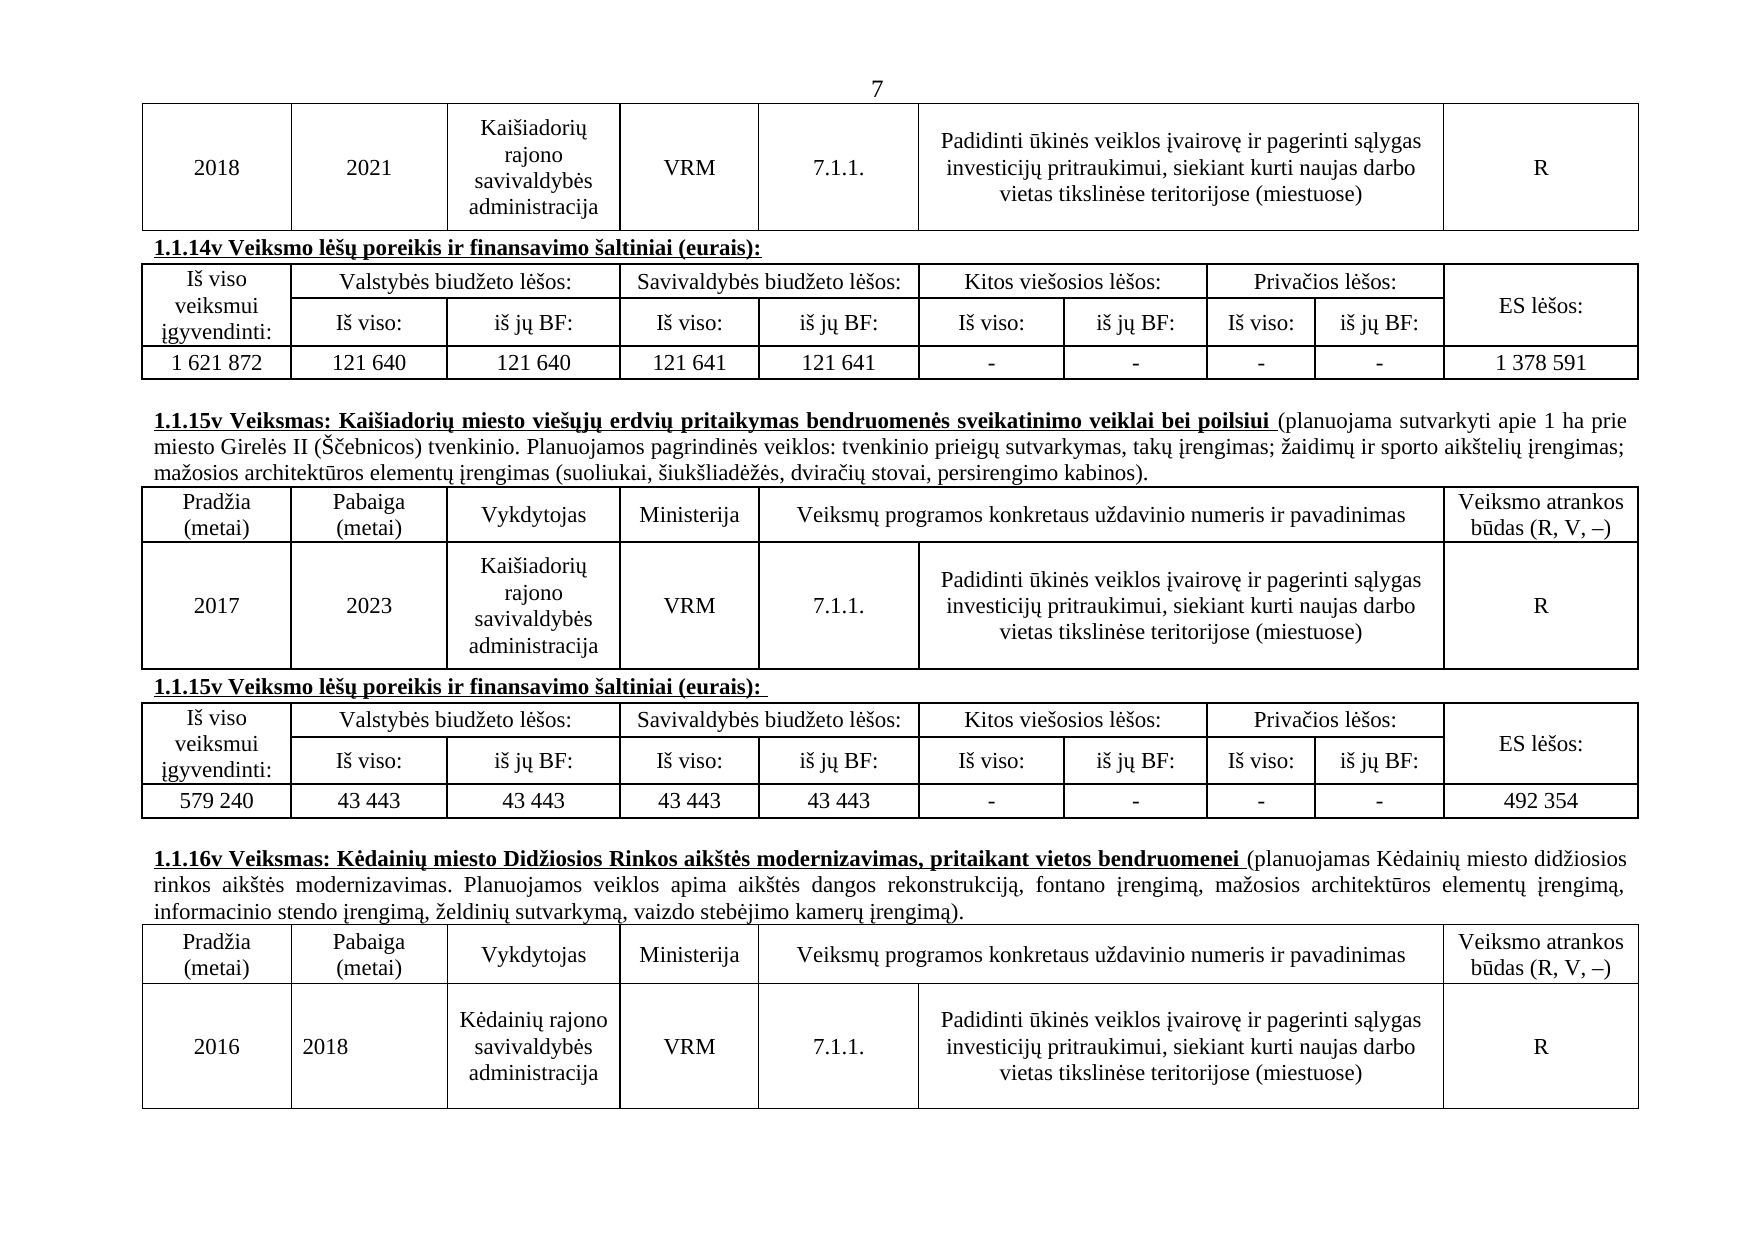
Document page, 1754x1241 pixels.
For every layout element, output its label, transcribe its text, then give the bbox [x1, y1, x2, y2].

table_cell [1650, 263, 1656, 297]
table_cell [1663, 486, 1680, 541]
table_cell [1663, 345, 1680, 378]
table_cell Kitos viešosios lėšos: [920, 704, 1206, 736]
table_cell [1645, 817, 1650, 924]
table_cell [1645, 736, 1650, 783]
table_cell 43 443 [448, 785, 619, 817]
table_cell [1639, 924, 1645, 983]
table_cell 2023 [292, 543, 446, 668]
table_cell R [1444, 104, 1638, 229]
table_cell iš jų BF: [448, 299, 619, 344]
table_cell VRM [621, 543, 758, 668]
table_cell Privačios lėšos: [1208, 704, 1443, 736]
table_cell [1650, 486, 1656, 541]
table_cell [1650, 297, 1656, 344]
table_cell 1.1.15v Veiksmo lėšų poreikis ir finansavimo šaltiniai (eurais): [142, 670, 1638, 702]
table_cell - [1316, 347, 1443, 378]
table_cell [128, 103, 142, 229]
table_cell Iš viso: [920, 738, 1063, 783]
table_cell 1.1.16v Veiksmas: Kėdainių miesto Didžiosios Rinkos aikštės modernizavimas, pritaikant vietos bendruomenei (planuojamas Kėdainių miesto didžiosios rinkos aikštės modernizavimas. Planuojamos veiklos apima aikštės dangos rekonstrukciją, fontano įrengimą, mažosios architektūros elementų įrengimą, informacinio stendo įrengimą, želdinių sutvarkymą, vaizdo stebėjimo kamerų įrengimą). [142, 819, 1638, 924]
table_cell 1 378 591 [1445, 347, 1637, 378]
table_cell [1639, 297, 1645, 344]
table_cell [1645, 668, 1650, 702]
table_cell Vykdytojas [448, 925, 619, 983]
table_cell [1645, 345, 1650, 378]
table_cell [1663, 702, 1680, 736]
table_cell - [1316, 785, 1443, 817]
table_cell [1650, 103, 1656, 229]
table_cell [1639, 263, 1645, 297]
table_cell [1656, 297, 1663, 344]
table_cell [1656, 103, 1663, 229]
table_cell 2021 [292, 104, 447, 229]
table_cell 2017 [143, 543, 290, 668]
table_cell 43 443 [292, 785, 446, 817]
table_cell [1656, 541, 1663, 668]
table_cell Padidinti ūkinės veiklos įvairovę ir pagerinti sąlygas investicijų pritraukimui, siekiant kurti naujas darbo vietas tikslinėse teritorijose (miestuose) [920, 543, 1443, 668]
table_cell iš jų BF: [760, 299, 918, 344]
table_cell Ministerija [621, 488, 758, 541]
table_cell Iš viso: [621, 299, 758, 344]
table_cell [1656, 345, 1663, 378]
table_cell Ministerija [621, 925, 758, 983]
table_cell [1663, 378, 1680, 486]
table_cell [1639, 783, 1645, 817]
table_cell 2018 [292, 984, 447, 1108]
table_cell [1650, 924, 1656, 983]
table_cell [1663, 668, 1680, 702]
table_cell 121 640 [448, 347, 619, 378]
table_cell [1656, 702, 1663, 736]
table_cell [128, 263, 141, 297]
table_cell 579 240 [143, 785, 290, 817]
table_cell 2018 [143, 104, 291, 229]
table_cell [128, 378, 142, 486]
table_cell [128, 983, 142, 1108]
table_cell [1650, 983, 1656, 1108]
table_cell [1645, 983, 1650, 1108]
table_cell VRM [621, 984, 758, 1108]
table_cell [1663, 817, 1680, 924]
table_cell 1 621 872 [143, 347, 290, 378]
table_cell [1663, 736, 1680, 783]
table_cell Veiksmo atrankos būdas (R, V, –) [1445, 488, 1637, 541]
table_cell [128, 817, 142, 924]
table_cell [128, 345, 141, 378]
table_cell 1.1.15v Veiksmas: Kaišiadorių miesto viešųjų erdvių pritaikymas bendruomenės sveikatinimo veiklai bei poilsiui (planuojama sutvarkyti apie 1 ha prie miesto Girelės II (Ščebnicos) tvenkinio. Planuojamos pagrindinės veiklos: tvenkinio prieigų sutvarkymas, takų įrengimas; žaidimų ir sporto aikštelių įrengimas; mažosios architektūros elementų įrengimas (suoliukai, šiukšliadėžės, dviračių stovai, persirengimo kabinos). [142, 380, 1638, 486]
table_cell [1645, 230, 1650, 263]
table_cell [1645, 702, 1650, 736]
table_cell [1656, 783, 1663, 817]
table_cell [1650, 783, 1656, 817]
table_cell Pradžia (metai) [143, 488, 290, 541]
table_cell Kaišiadorių rajono savivaldybės administracija [448, 543, 619, 668]
table_cell [1656, 668, 1663, 702]
table_cell [1663, 924, 1680, 983]
table_cell - [1065, 785, 1206, 817]
table_cell Savivaldybės biudžeto lėšos: [621, 265, 918, 297]
table_cell iš jų BF: [760, 738, 918, 783]
table_cell [1639, 541, 1645, 668]
table_cell [128, 924, 142, 983]
table_cell Kėdainių rajono savivaldybės administracija [448, 984, 619, 1108]
table_cell - [1208, 347, 1314, 378]
table_cell [1638, 230, 1645, 263]
table_cell iš jų BF: [1065, 738, 1206, 783]
table_cell [1645, 263, 1650, 297]
table_cell [128, 702, 141, 736]
table_cell [1639, 486, 1645, 541]
table_cell 7.1.1. [759, 984, 918, 1108]
table_cell [1645, 783, 1650, 817]
table_cell [1639, 702, 1645, 736]
table_cell Iš viso veiksmui įgyvendinti: [143, 704, 290, 783]
table_cell Valstybės biudžeto lėšos: [292, 704, 619, 736]
table_cell 43 443 [621, 785, 758, 817]
table_cell [1645, 297, 1650, 344]
table_cell [128, 783, 141, 817]
table_cell [1663, 541, 1680, 668]
table_cell [1656, 817, 1663, 924]
table_cell [1656, 736, 1663, 783]
table_cell Privačios lėšos: [1208, 265, 1443, 297]
table_cell [1650, 817, 1656, 924]
table_cell ES lėšos: [1445, 704, 1637, 783]
table_cell ES lėšos: [1445, 265, 1637, 344]
table_cell 1.1.14v Veiksmo lėšų poreikis ir finansavimo šaltiniai (eurais): [142, 231, 1638, 263]
table_cell [1639, 103, 1645, 229]
table_cell Iš viso: [621, 738, 758, 783]
table_cell Kitos viešosios lėšos: [920, 265, 1206, 297]
table_cell [128, 541, 141, 668]
table_cell - [920, 785, 1063, 817]
table_cell 121 641 [760, 347, 918, 378]
table_cell [1645, 103, 1650, 229]
table_cell [128, 668, 142, 702]
table_cell iš jų BF: [1065, 299, 1206, 344]
table_cell 7.1.1. [759, 104, 918, 229]
table_cell iš jų BF: [1316, 299, 1443, 344]
table_cell [1645, 541, 1650, 668]
table_cell [128, 297, 141, 344]
table_cell [1656, 983, 1663, 1108]
table_cell [1645, 378, 1650, 486]
table_cell [1650, 230, 1656, 263]
table_cell Iš viso: [1208, 738, 1314, 783]
table_cell [1650, 702, 1656, 736]
table_cell [1639, 345, 1645, 378]
table_cell Padidinti ūkinės veiklos įvairovę ir pagerinti sąlygas investicijų pritraukimui, siekiant kurti naujas darbo vietas tikslinėse teritorijose (miestuose) [919, 984, 1443, 1108]
table_cell [1638, 817, 1645, 924]
table_cell [1650, 541, 1656, 668]
table_cell Iš viso: [1208, 299, 1314, 344]
table_cell [1663, 103, 1680, 229]
table_cell [1638, 378, 1645, 486]
table_cell - [1065, 347, 1206, 378]
table_cell 121 641 [621, 347, 758, 378]
table_cell [1656, 486, 1663, 541]
table_cell Pabaiga (metai) [292, 488, 446, 541]
table_cell [1645, 486, 1650, 541]
table_cell 2016 [143, 984, 291, 1108]
table_cell [1656, 924, 1663, 983]
table_cell [1645, 924, 1650, 983]
table_cell iš jų BF: [1316, 738, 1443, 783]
table_cell [1663, 263, 1680, 297]
table_cell [1650, 668, 1656, 702]
table_cell [1663, 983, 1680, 1108]
table_cell [1650, 736, 1656, 783]
table_cell - [1208, 785, 1314, 817]
table_cell Vykdytojas [448, 488, 619, 541]
table_cell [1656, 230, 1663, 263]
table_cell 7.1.1. [760, 543, 918, 668]
table_cell [1638, 668, 1645, 702]
table_cell [1663, 783, 1680, 817]
table_cell Veiksmų programos konkretaus uždavinio numeris ir pavadinimas [759, 925, 1443, 983]
table_cell [1663, 297, 1680, 344]
table_cell [1639, 983, 1645, 1108]
table_cell R [1445, 543, 1637, 668]
table_cell 43 443 [760, 785, 918, 817]
table_cell [128, 230, 142, 263]
table_cell [1656, 263, 1663, 297]
table_cell [128, 486, 141, 541]
table_cell Iš viso: [292, 738, 446, 783]
table_cell R [1444, 984, 1638, 1108]
table_cell Iš viso: [292, 299, 446, 344]
table_cell Iš viso veiksmui įgyvendinti: [143, 265, 290, 344]
table_cell Iš viso: [920, 299, 1063, 344]
table_cell Padidinti ūkinės veiklos įvairovę ir pagerinti sąlygas investicijų pritraukimui, siekiant kurti naujas darbo vietas tikslinėse teritorijose (miestuose) [919, 104, 1443, 229]
table_cell Kaišiadorių rajono savivaldybės administracija [448, 104, 619, 229]
table_cell iš jų BF: [448, 738, 619, 783]
table_cell [1639, 736, 1645, 783]
table_cell Veiksmo atrankos būdas (R, V, –) [1444, 925, 1638, 983]
table_cell Pabaiga (metai) [292, 925, 447, 983]
table_cell 121 640 [292, 347, 446, 378]
table_cell 492 354 [1445, 785, 1637, 817]
table_cell [1650, 378, 1656, 486]
table_cell Valstybės biudžeto lėšos: [292, 265, 619, 297]
table_cell Savivaldybės biudžeto lėšos: [621, 704, 918, 736]
table_cell [1650, 345, 1656, 378]
table_cell VRM [621, 104, 758, 229]
table_cell [1656, 378, 1663, 486]
table_cell [128, 736, 141, 783]
table_cell - [920, 347, 1063, 378]
table_cell Pradžia (metai) [143, 925, 291, 983]
table_cell Veiksmų programos konkretaus uždavinio numeris ir pavadinimas [760, 488, 1443, 541]
table_cell [1663, 230, 1680, 263]
